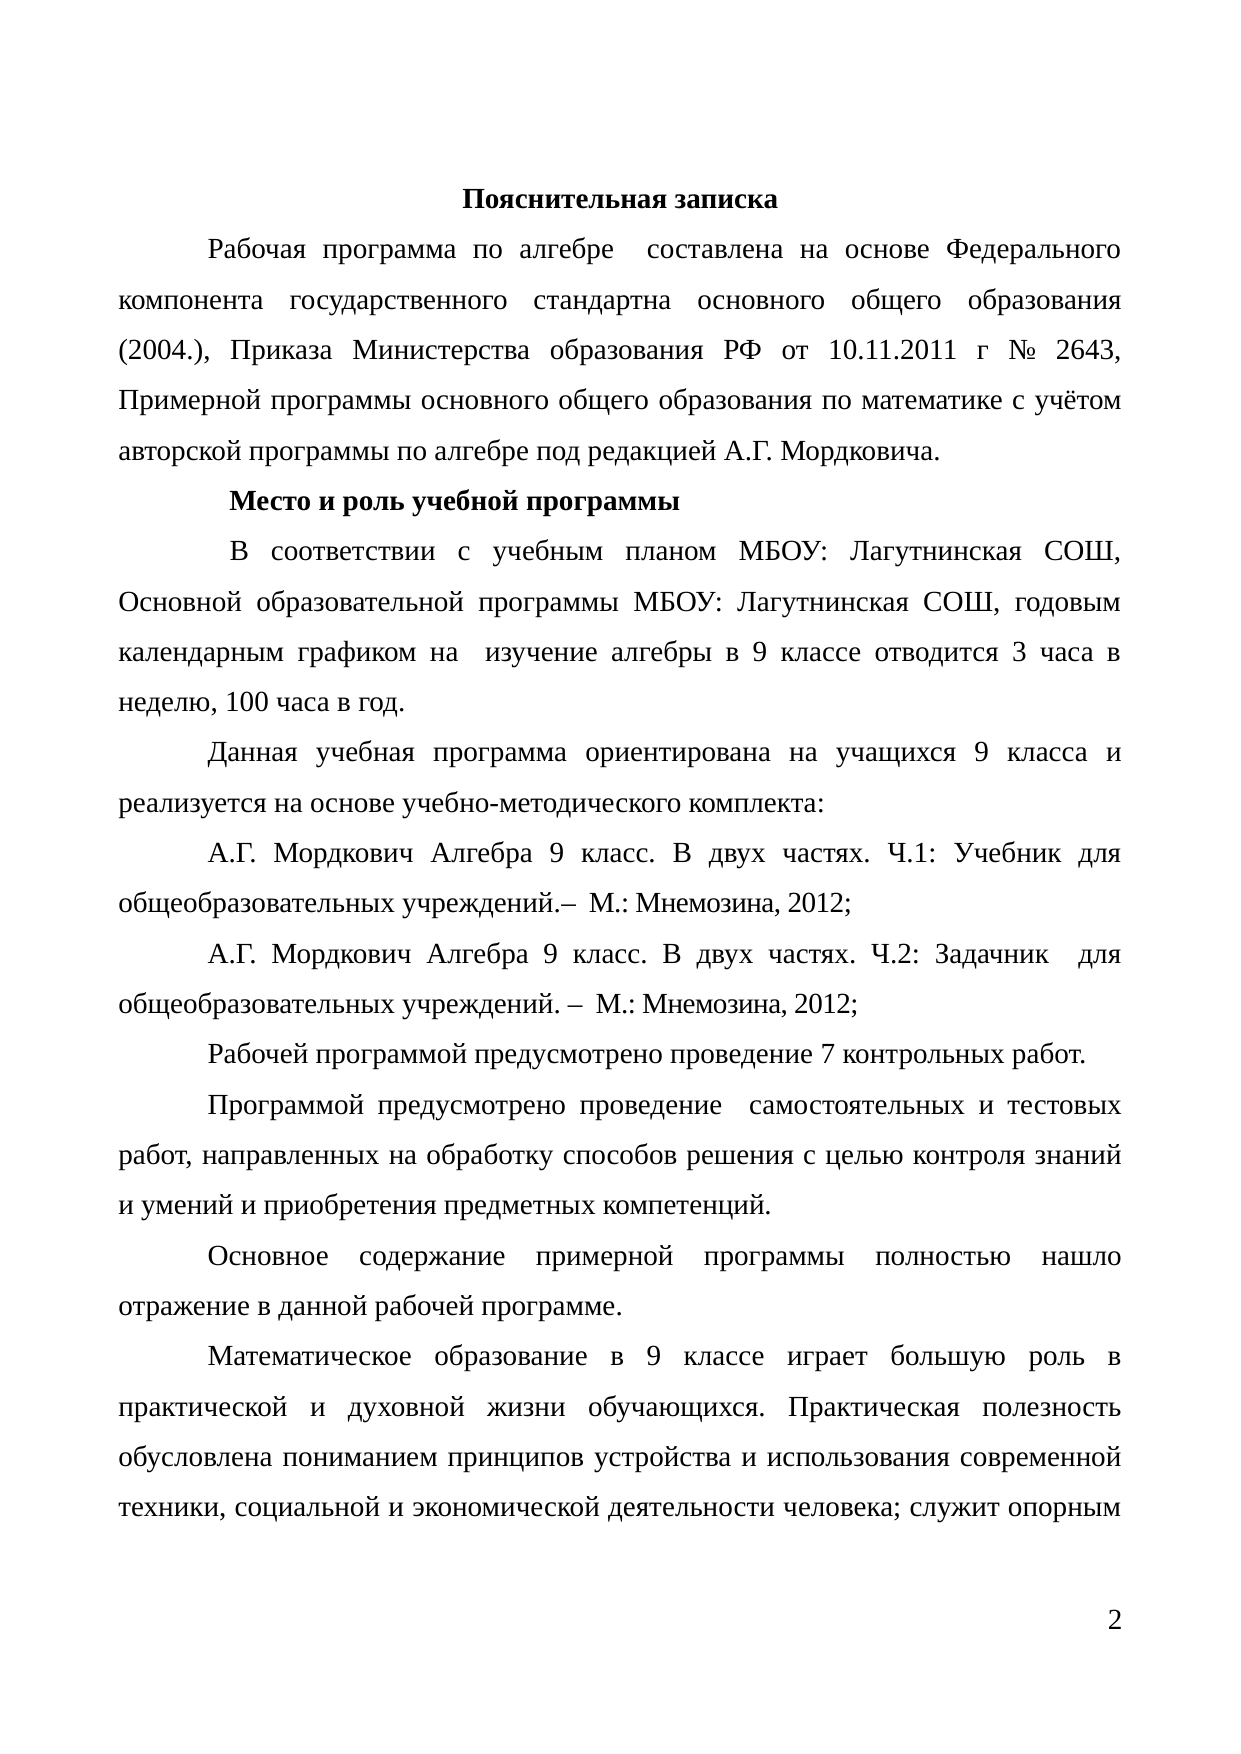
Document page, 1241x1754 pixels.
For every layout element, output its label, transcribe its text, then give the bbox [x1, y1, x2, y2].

text А.Г. Мордкович Алгебра 9 класс. В двух частях. Ч.2: Задачник для общеобразовательных учреждений. – М.: Мнемозина, 2012; [118, 936, 1122, 1020]
text А.Г. Мордкович Алгебра 9 класс. В двух частях. Ч.1: Учебник для общеобразовательных учреждений.– М.: Мнемозина, 2012; [118, 835, 1122, 919]
text В соответствии с учебным планом МБОУ: Лагутнинская СОШ, Основной образовательной программы МБОУ: Лагутнинская СОШ, годовым календарным графиком на изучение алгебры в 9 классе отводится 3 часа в неделю, 100 часа в год. [118, 533, 1122, 718]
text Программой предусмотрено проведение самостоятельных и тестовых работ, направленных на обработку способов решения с целью контроля знаний и умений и приобретения предметных компетенций. [118, 1087, 1122, 1221]
text Данная учебная программа ориентирована на учащихся 9 класса и реализуется на основе учебно-методического комплекта: [118, 734, 1122, 818]
text Основное содержание примерной программы полностью нашло отражение в данной рабочей программе. [118, 1238, 1122, 1322]
text Математическое образование в 9 классе играет большую роль в практической и духовной жизни обучающихся. Практическая полезность обусловлена пониманием принципов устройства и использования современной техники, социальной и экономической деятельности человека; служит опорным [118, 1338, 1122, 1523]
text Место и роль учебной программы [118, 483, 1122, 517]
text Рабочая программа по алгебре составлена на основе Федерального компонента государственного стандартна основного общего образования (2004.), Приказа Министерства образования РФ от 10.11.2011 г № 2643, Примерной программы основного общего образования по математике с учётом авторской программы по алгебре под редакцией А.Г. Мордковича. [118, 231, 1122, 466]
text Пояснительная записка [118, 181, 1122, 215]
text Рабочей программой предусмотрено проведение 7 контрольных работ. [118, 1036, 1122, 1070]
